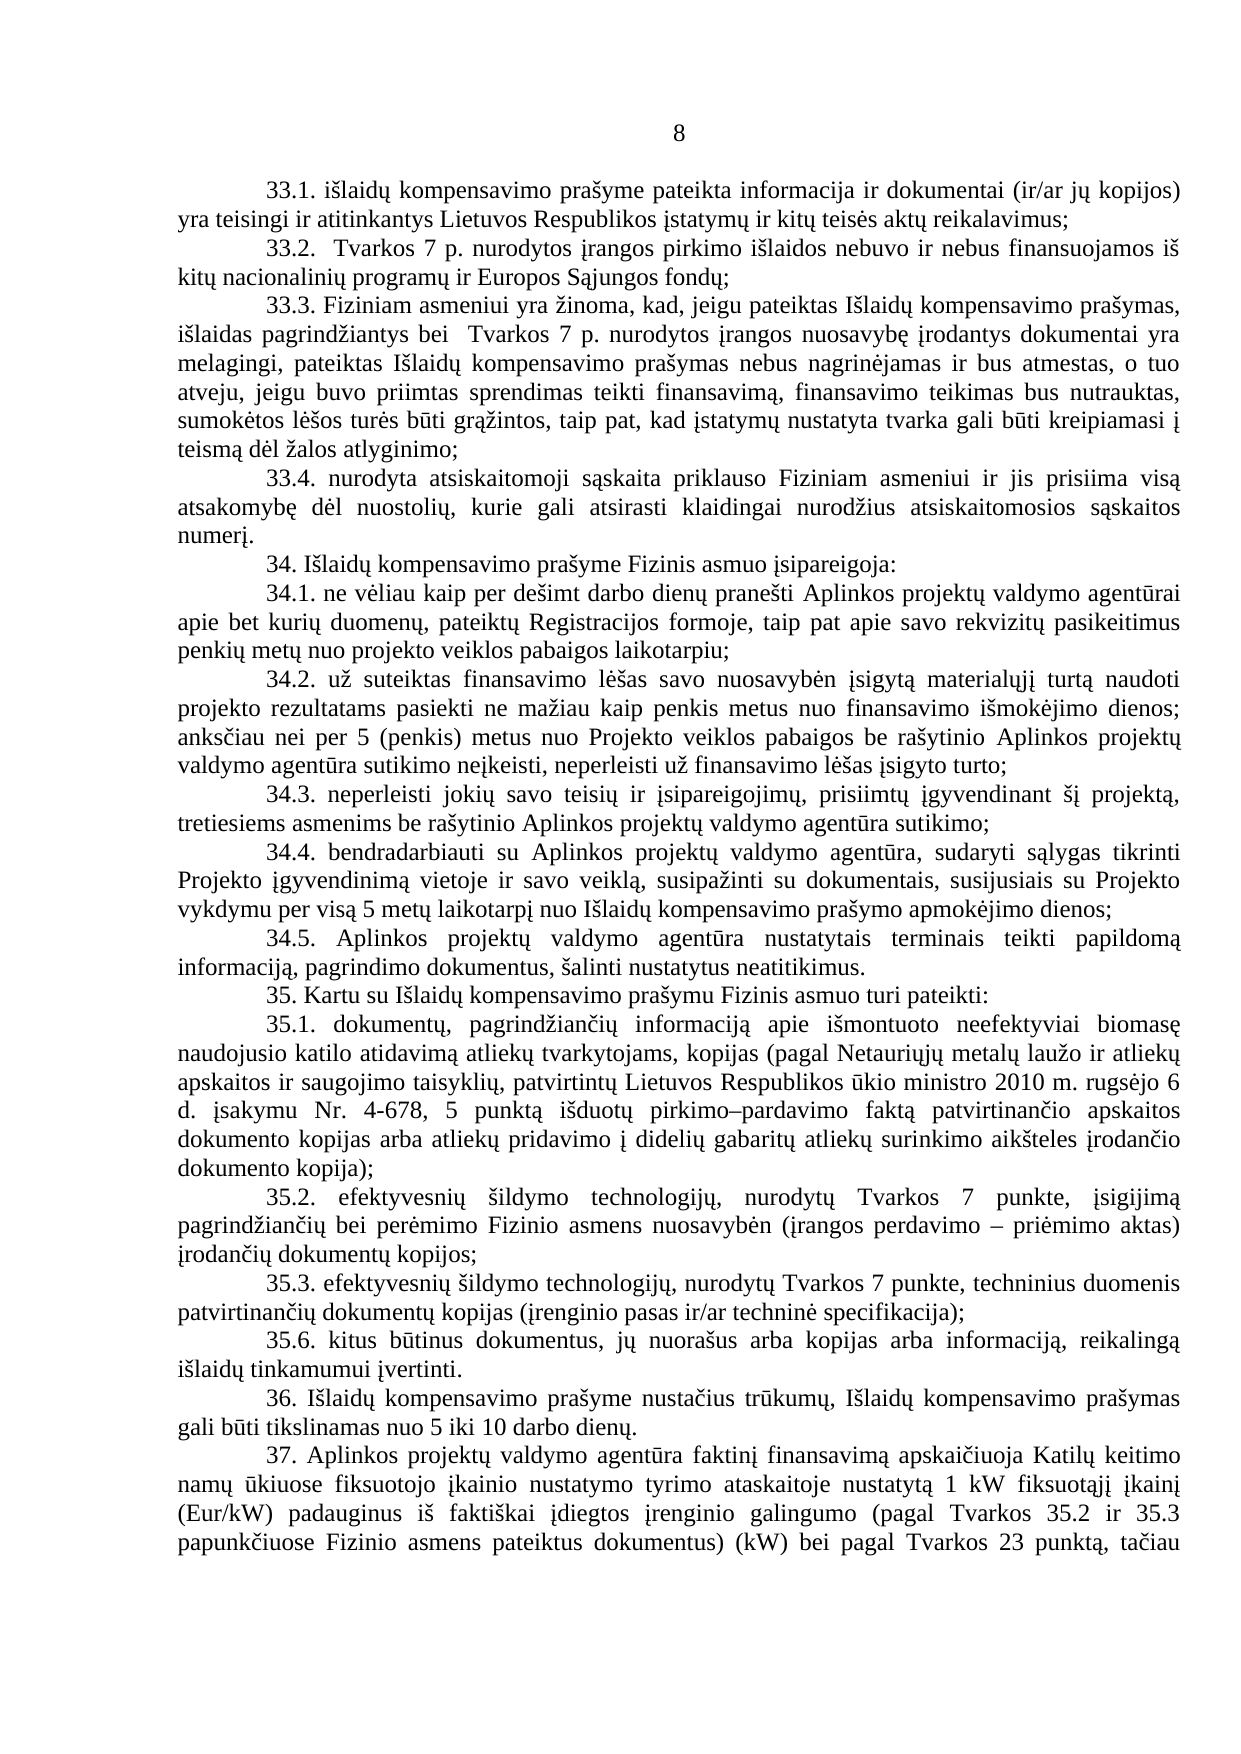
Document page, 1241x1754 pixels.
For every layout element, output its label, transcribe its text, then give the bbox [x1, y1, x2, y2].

text 33.3. Fiziniam asmeniui yra žinoma, kad, jeigu pateiktas Išlaidų kompensavimo prašymas, išlaidas pagrindžiantys bei Tvarkos 7 p. nurodytos įrangos nuosavybę įrodantys dokumentai yra melagingi, pateiktas Išlaidų kompensavimo prašymas nebus nagrinėjamas ir bus atmestas, o tuo atveju, jeigu buvo priimtas sprendimas teikti finansavimą, finansavimo teikimas bus nutrauktas, sumokėtos lėšos turės būti grąžintos, taip pat, kad įstatymų nustatyta tvarka gali būti kreipiamasi į teismą dėl žalos atlyginimo; [177, 291, 1181, 463]
text 35.2. efektyvesnių šildymo technologijų, nurodytų Tvarkos 7 punkte, įsigijimą pagrindžiančių bei perėmimo Fizinio asmens nuosavybėn (įrangos perdavimo – priėmimo aktas) įrodančių dokumentų kopijos; [177, 1182, 1181, 1268]
text 35.3. efektyvesnių šildymo technologijų, nurodytų Tvarkos 7 punkte, techninius duomenis patvirtinančių dokumentų kopijas (įrenginio pasas ir/ar techninė specifikacija); [177, 1268, 1181, 1326]
text 35.6. kitus būtinus dokumentus, jų nuorašus arba kopijas arba informaciją, reikalingą išlaidų tinkamumui įvertinti. [177, 1326, 1181, 1383]
text 34.3. neperleisti jokių savo teisių ir įsipareigojimų, prisiimtų įgyvendinant šį projektą, tretiesiems asmenims be rašytinio Aplinkos projektų valdymo agentūra sutikimo; [177, 779, 1181, 837]
text 33.4. nurodyta atsiskaitomoji sąskaita priklauso Fiziniam asmeniui ir jis prisiima visą atsakomybę dėl nuostolių, kurie gali atsirasti klaidingai nurodžius atsiskaitomosios sąskaitos numerį. [177, 463, 1181, 549]
text 34. Išlaidų kompensavimo prašyme Fizinis asmuo įsipareigoja: [177, 549, 1181, 578]
text 33.1. išlaidų kompensavimo prašyme pateikta informacija ir dokumentai (ir/ar jų kopijos) yra teisingi ir atitinkantys Lietuvos Respublikos įstatymų ir kitų teisės aktų reikalavimus; [177, 176, 1181, 233]
text 35. Kartu su Išlaidų kompensavimo prašymu Fizinis asmuo turi pateikti: [177, 981, 1181, 1009]
text 34.5. Aplinkos projektų valdymo agentūra nustatytais terminais teikti papildomą informaciją, pagrindimo dokumentus, šalinti nustatytus neatitikimus. [177, 923, 1181, 981]
text 36. Išlaidų kompensavimo prašyme nustačius trūkumų, Išlaidų kompensavimo prašymas gali būti tikslinamas nuo 5 iki 10 darbo dienų. [177, 1383, 1181, 1441]
text 37. Aplinkos projektų valdymo agentūra faktinį finansavimą apskaičiuoja Katilų keitimo namų ūkiuose fiksuotojo įkainio nustatymo tyrimo ataskaitoje nustatytą 1 kW fiksuotąjį įkainį (Eur/kW) padauginus iš faktiškai įdiegtos įrenginio galingumo (pagal Tvarkos 35.2 ir 35.3 papunkčiuose Fizinio asmens pateiktus dokumentus) (kW) bei pagal Tvarkos 23 punktą, tačiau [177, 1441, 1181, 1556]
text 34.1. ne vėliau kaip per dešimt darbo dienų pranešti Aplinkos projektų valdymo agentūrai apie bet kurių duomenų, pateiktų Registracijos formoje, taip pat apie savo rekvizitų pasikeitimus penkių metų nuo projekto veiklos pabaigos laikotarpiu; [177, 578, 1181, 664]
text 35.1. dokumentų, pagrindžiančių informaciją apie išmontuoto neefektyviai biomasę naudojusio katilo atidavimą atliekų tvarkytojams, kopijas (pagal Netauriųjų metalų laužo ir atliekų apskaitos ir saugojimo taisyklių, patvirtintų Lietuvos Respublikos ūkio ministro 2010 m. rugsėjo 6 d. įsakymu Nr. 4-678, 5 punktą išduotų pirkimo–pardavimo faktą patvirtinančio apskaitos dokumento kopijas arba atliekų pridavimo į didelių gabaritų atliekų surinkimo aikšteles įrodančio dokumento kopija); [177, 1009, 1181, 1182]
text 34.2. už suteiktas finansavimo lėšas savo nuosavybėn įsigytą materialųjį turtą naudoti projekto rezultatams pasiekti ne mažiau kaip penkis metus nuo finansavimo išmokėjimo dienos; anksčiau nei per 5 (penkis) metus nuo Projekto veiklos pabaigos be rašytinio Aplinkos projektų valdymo agentūra sutikimo neįkeisti, neperleisti už finansavimo lėšas įsigyto turto; [177, 664, 1181, 779]
text 34.4. bendradarbiauti su Aplinkos projektų valdymo agentūra, sudaryti sąlygas tikrinti Projekto įgyvendinimą vietoje ir savo veiklą, susipažinti su dokumentais, susijusiais su Projekto vykdymu per visą 5 metų laikotarpį nuo Išlaidų kompensavimo prašymo apmokėjimo dienos; [177, 837, 1181, 923]
text 33.2. Tvarkos 7 p. nurodytos įrangos pirkimo išlaidos nebuvo ir nebus finansuojamos iš kitų nacionalinių programų ir Europos Sąjungos fondų; [177, 233, 1181, 291]
